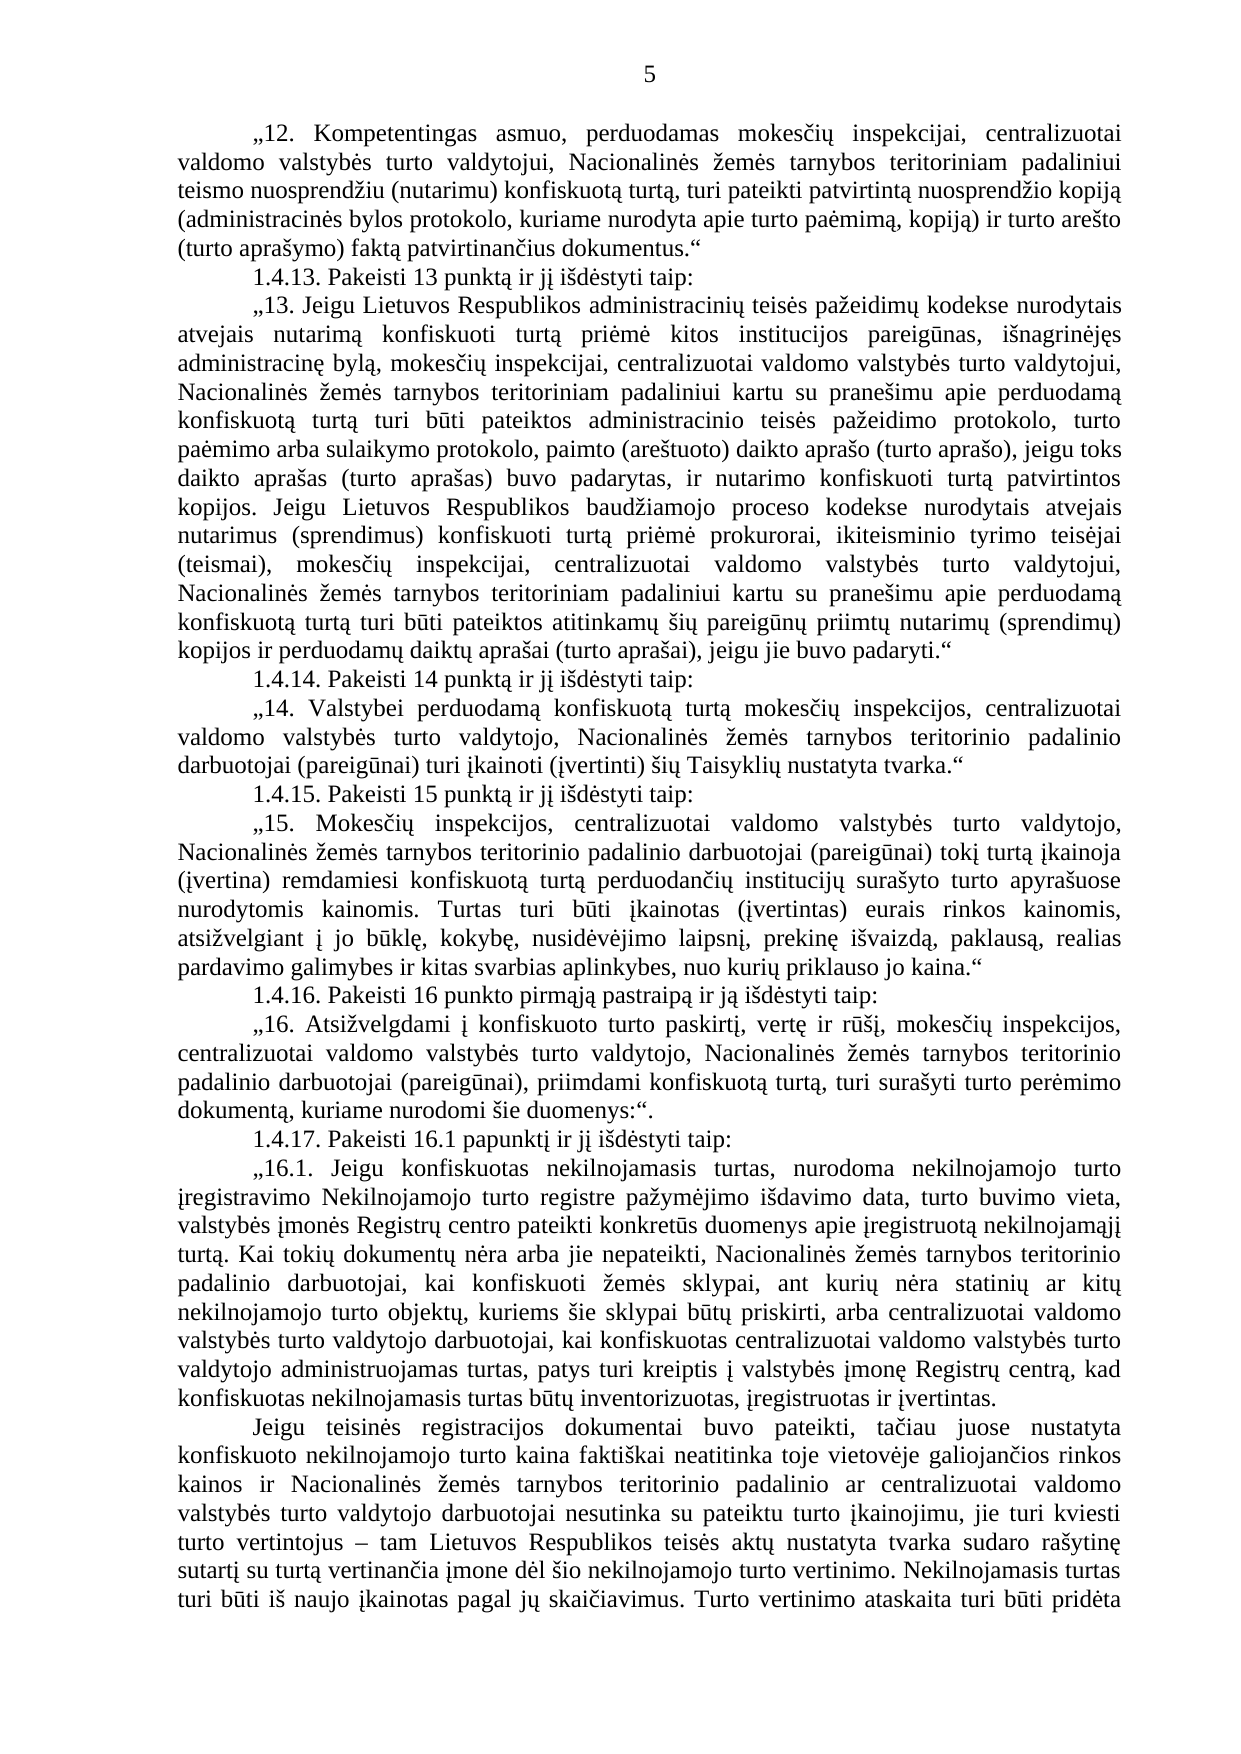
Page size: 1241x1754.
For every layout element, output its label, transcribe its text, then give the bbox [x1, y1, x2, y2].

text 1.4.15. Pakeisti 15 punktą ir jį išdėstyti taip: [177, 779, 1122, 808]
text Jeigu teisinės registracijos dokumentai buvo pateikti, tačiau juose nustatyta konfiskuoto nekilnojamojo turto kaina faktiškai neatitinka toje vietovėje galiojančios rinkos kainos ir Nacionalinės žemės tarnybos teritorinio padalinio ar centralizuotai valdomo valstybės turto valdytojo darbuotojai nesutinka su pateiktu turto įkainojimu, jie turi kviesti turto vertintojus – tam Lietuvos Respublikos teisės aktų nustatyta tvarka sudaro rašytinę sutartį su turtą vertinančia įmone dėl šio nekilnojamojo turto vertinimo. Nekilnojamasis turtas turi būti iš naujo įkainotas pagal jų skaičiavimus. Turto vertinimo ataskaita turi būti pridėta [177, 1412, 1122, 1613]
text „16.1. Jeigu konfiskuotas nekilnojamasis turtas, nurodoma nekilnojamojo turto įregistravimo Nekilnojamojo turto registre pažymėjimo išdavimo data, turto buvimo vieta, valstybės įmonės Registrų centro pateikti konkretūs duomenys apie įregistruotą nekilnojamąjį turtą. Kai tokių dokumentų nėra arba jie nepateikti, Nacionalinės žemės tarnybos teritorinio padalinio darbuotojai, kai konfiskuoti žemės sklypai, ant kurių nėra statinių ar kitų nekilnojamojo turto objektų, kuriems šie sklypai būtų priskirti, arba centralizuotai valdomo valstybės turto valdytojo darbuotojai, kai konfiskuotas centralizuotai valdomo valstybės turto valdytojo administruojamas turtas, patys turi kreiptis į valstybės įmonę Registrų centrą, kad konfiskuotas nekilnojamasis turtas būtų inventorizuotas, įregistruotas ir įvertintas. [177, 1153, 1122, 1412]
text „15. Mokesčių inspekcijos, centralizuotai valdomo valstybės turto valdytojo, Nacionalinės žemės tarnybos teritorinio padalinio darbuotojai (pareigūnai) tokį turtą įkainoja (įvertina) remdamiesi konfiskuotą turtą perduodančių institucijų surašyto turto apyrašuose nurodytomis kainomis. Turtas turi būti įkainotas (įvertintas) eurais rinkos kainomis, atsižvelgiant į jo būklę, kokybę, nusidėvėjimo laipsnį, prekinę išvaizdą, paklausą, realias pardavimo galimybes ir kitas svarbias aplinkybes, nuo kurių priklauso jo kaina.“ [177, 808, 1122, 981]
text „13. Jeigu Lietuvos Respublikos administracinių teisės pažeidimų kodekse nurodytais atvejais nutarimą konfiskuoti turtą priėmė kitos institucijos pareigūnas, išnagrinėjęs administracinę bylą, mokesčių inspekcijai, centralizuotai valdomo valstybės turto valdytojui, Nacionalinės žemės tarnybos teritoriniam padaliniui kartu su pranešimu apie perduodamą konfiskuotą turtą turi būti pateiktos administracinio teisės pažeidimo protokolo, turto paėmimo arba sulaikymo protokolo, paimto (areštuoto) daikto aprašo (turto aprašo), jeigu toks daikto aprašas (turto aprašas) buvo padarytas, ir nutarimo konfiskuoti turtą patvirtintos kopijos. Jeigu Lietuvos Respublikos baudžiamojo proceso kodekse nurodytais atvejais nutarimus (sprendimus) konfiskuoti turtą priėmė prokurorai, ikiteisminio tyrimo teisėjai (teismai), mokesčių inspekcijai, centralizuotai valdomo valstybės turto valdytojui, Nacionalinės žemės tarnybos teritoriniam padaliniui kartu su pranešimu apie perduodamą konfiskuotą turtą turi būti pateiktos atitinkamų šių pareigūnų priimtų nutarimų (sprendimų) kopijos ir perduodamų daiktų aprašai (turto aprašai), jeigu jie buvo padaryti.“ [177, 291, 1122, 664]
text 1.4.13. Pakeisti 13 punktą ir jį išdėstyti taip: [177, 262, 1122, 291]
text „12. Kompetentingas asmuo, perduodamas mokesčių inspekcijai, centralizuotai valdomo valstybės turto valdytojui, Nacionalinės žemės tarnybos teritoriniam padaliniui teismo nuosprendžiu (nutarimu) konfiskuotą turtą, turi pateikti patvirtintą nuosprendžio kopiją (administracinės bylos protokolo, kuriame nurodyta apie turto paėmimą, kopiją) ir turto arešto (turto aprašymo) faktą patvirtinančius dokumentus.“ [177, 118, 1122, 262]
text „14. Valstybei perduodamą konfiskuotą turtą mokesčių inspekcijos, centralizuotai valdomo valstybės turto valdytojo, Nacionalinės žemės tarnybos teritorinio padalinio darbuotojai (pareigūnai) turi įkainoti (įvertinti) šių Taisyklių nustatyta tvarka.“ [177, 693, 1122, 779]
text „16. Atsižvelgdami į konfiskuoto turto paskirtį, vertę ir rūšį, mokesčių inspekcijos, centralizuotai valdomo valstybės turto valdytojo, Nacionalinės žemės tarnybos teritorinio padalinio darbuotojai (pareigūnai), priimdami konfiskuotą turtą, turi surašyti turto perėmimo dokumentą, kuriame nurodomi šie duomenys:“. [177, 1009, 1122, 1124]
text 1.4.17. Pakeisti 16.1 papunktį ir jį išdėstyti taip: [177, 1124, 1122, 1153]
text 1.4.16. Pakeisti 16 punkto pirmąją pastraipą ir ją išdėstyti taip: [177, 981, 1122, 1009]
text 1.4.14. Pakeisti 14 punktą ir jį išdėstyti taip: [177, 664, 1122, 693]
